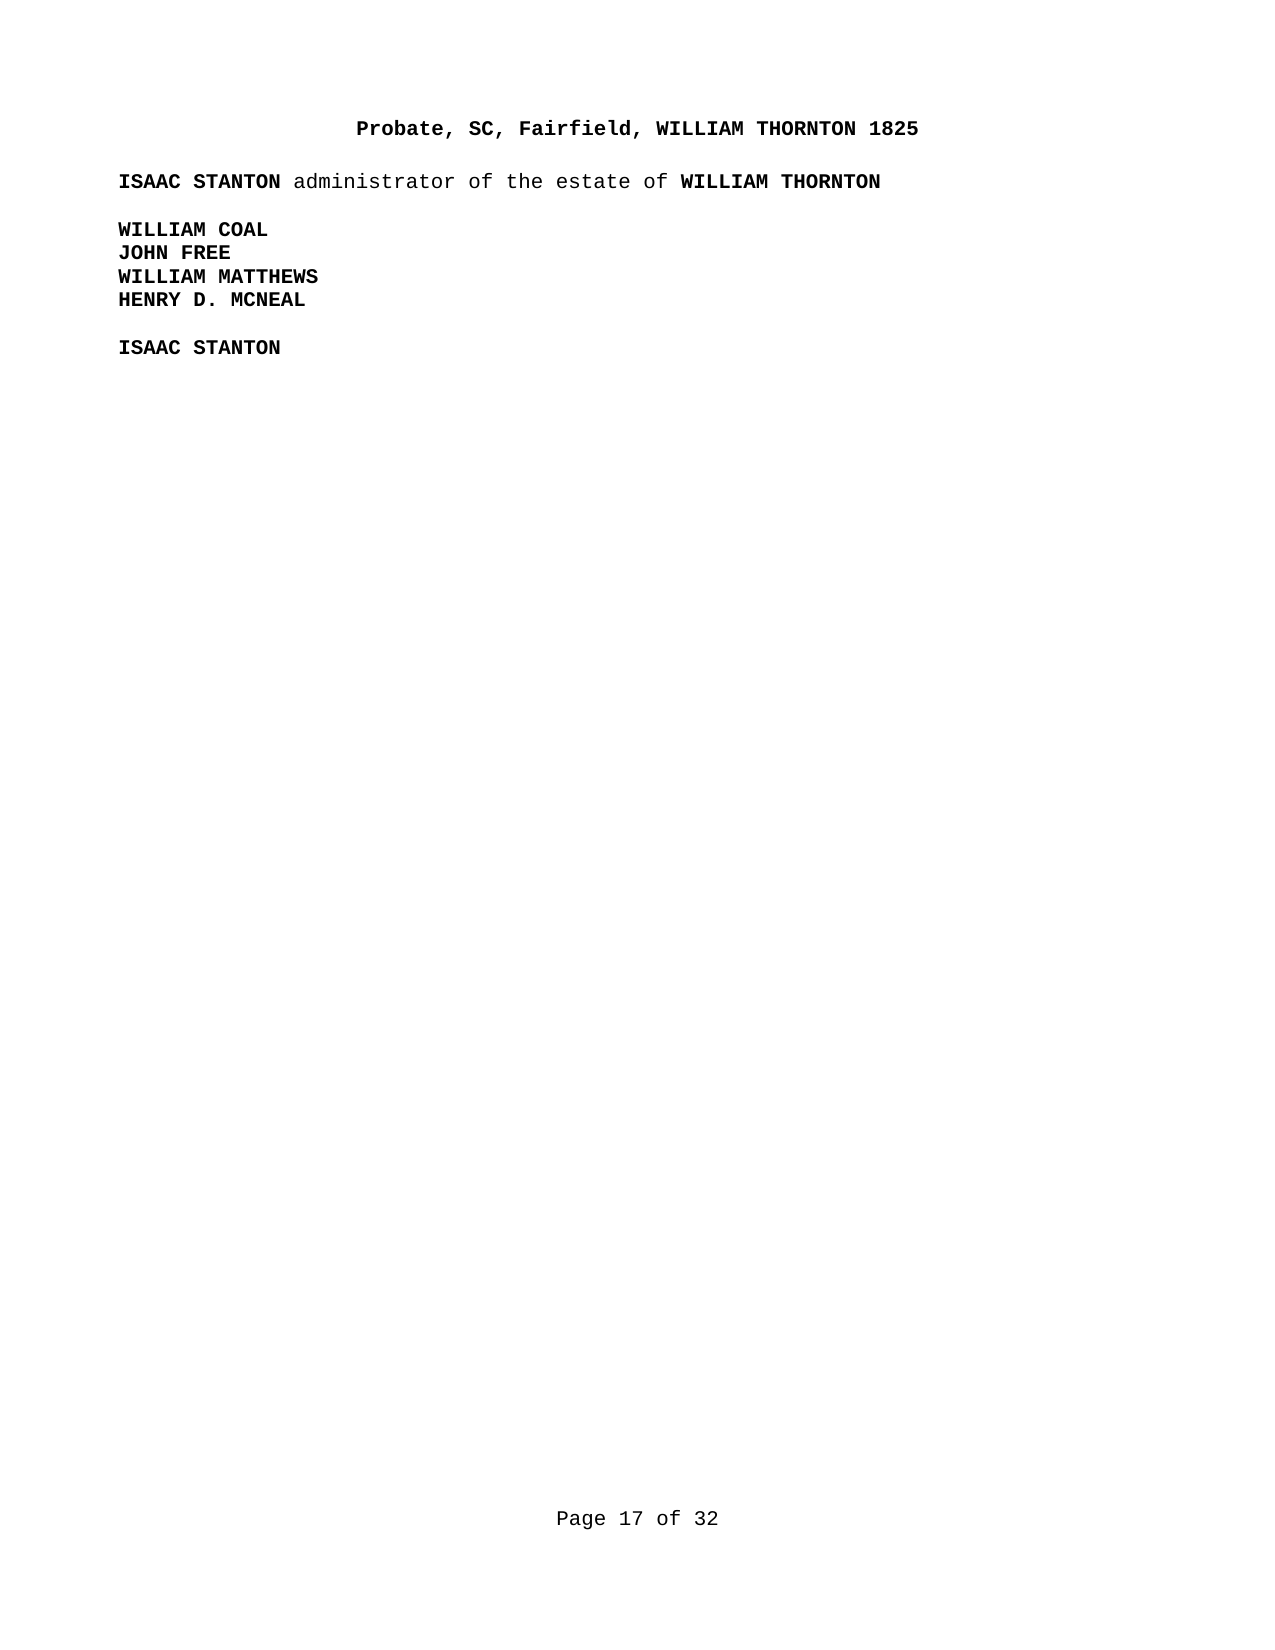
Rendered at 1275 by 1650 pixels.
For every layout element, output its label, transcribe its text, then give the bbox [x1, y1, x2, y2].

text John Free [118, 242, 1157, 266]
text ISAAC STANTON [118, 337, 1157, 360]
text Isaac Stanton administrator of the estate of William Thornton [118, 171, 1157, 195]
text Henry D. McNeal [118, 289, 1157, 313]
text William Coal [118, 218, 1157, 242]
text William Matthews [118, 266, 1157, 289]
